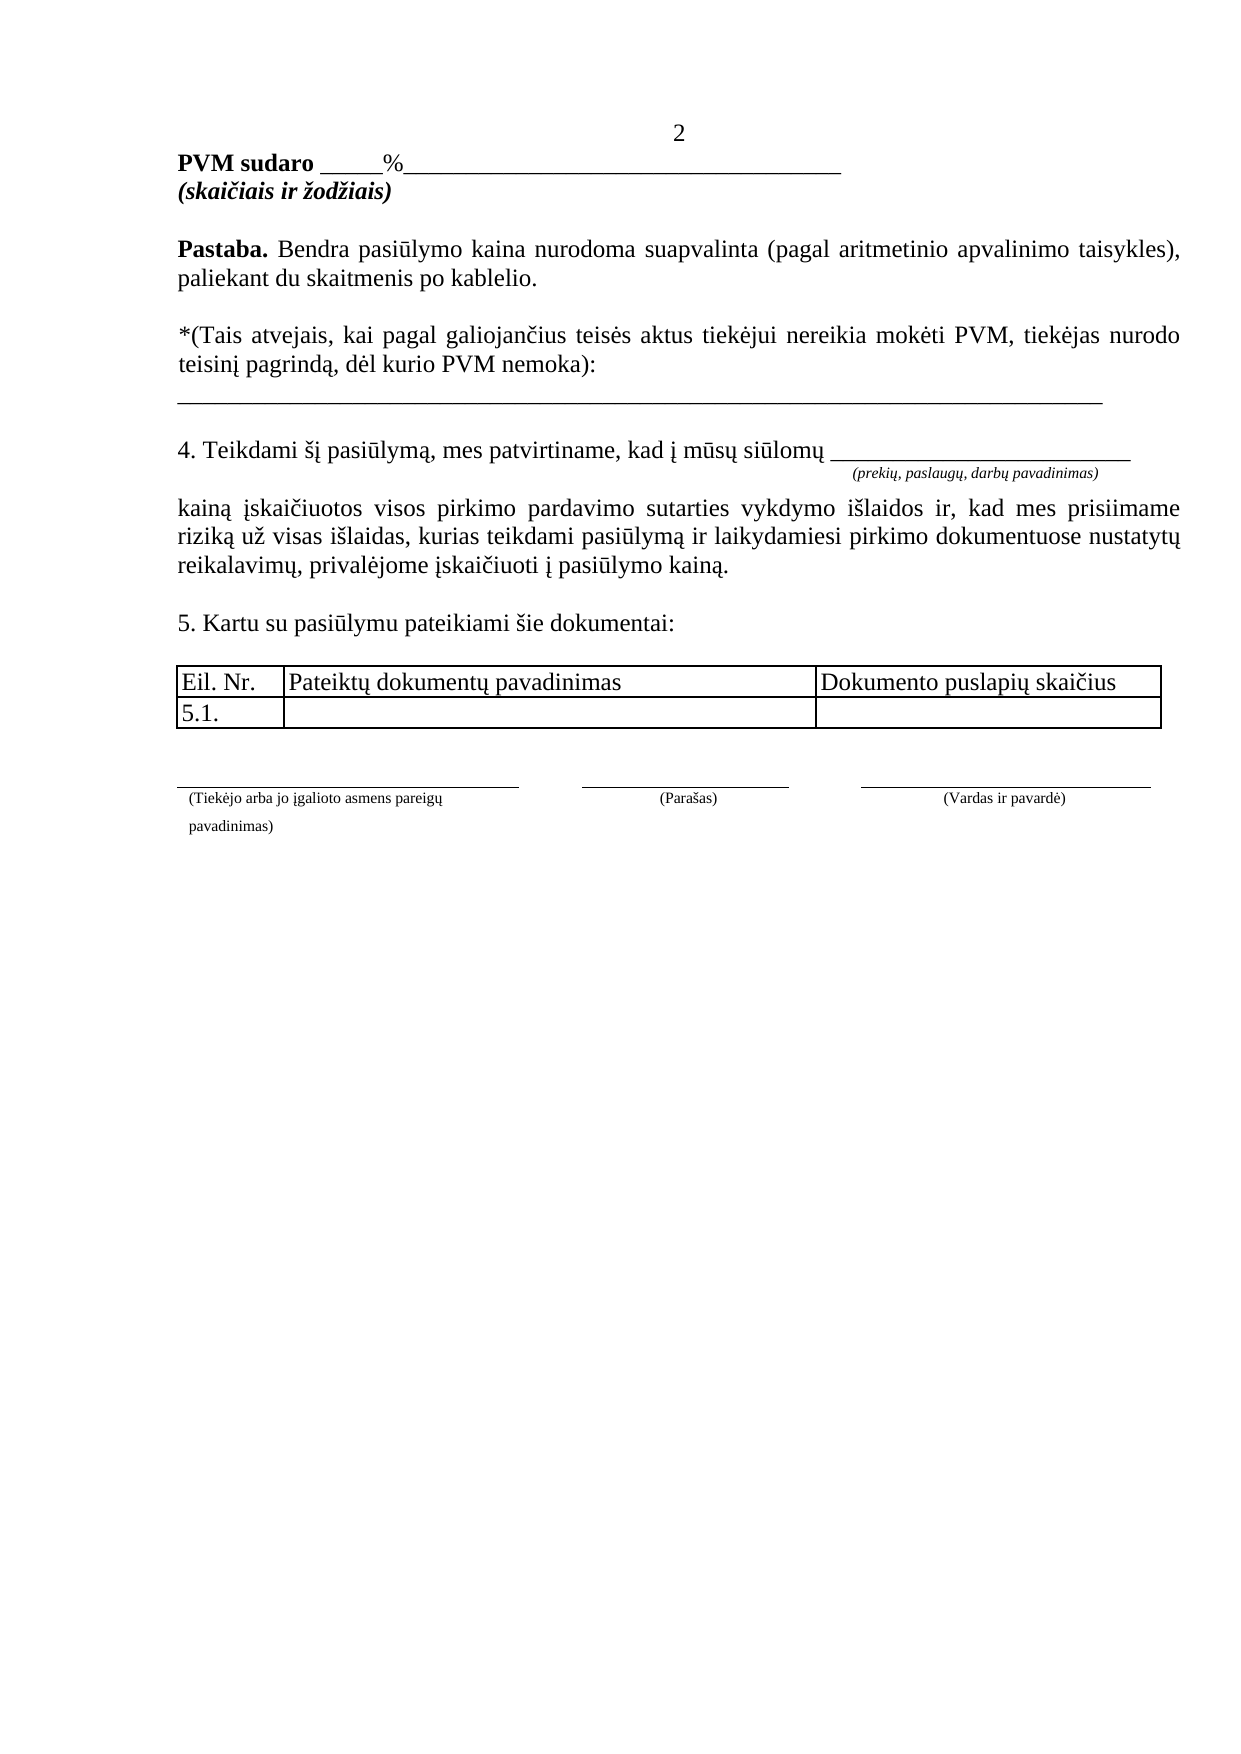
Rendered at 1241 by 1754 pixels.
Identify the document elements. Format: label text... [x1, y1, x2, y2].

table_header Pateiktų dokumentų pavadinimas [285, 667, 815, 696]
text PVM sudaro _____%___________________________________ [177, 148, 1181, 176]
text kainą įskaičiuotos visos pirkimo pardavimo sutarties vykdymo išlaidos ir, kad mes prisiimame riziką už visas išlaidas, kurias teikdami pasiūlymą ir laikydamiesi pirkimo dokumentuose nustatytų reikalavimų, privalėjome įskaičiuoti į pasiūlymo kainą. [177, 493, 1181, 579]
table_header [177, 758, 519, 787]
table_cell (Parašas) [519, 787, 861, 846]
table_header [861, 758, 1151, 787]
table_cell [817, 698, 1160, 727]
text __________________________________________________________________________ [177, 378, 1181, 406]
table_header [519, 758, 582, 787]
text Pastaba. Bendra pasiūlymo kaina nurodoma suapvalinta (pagal aritmetinio apvalinimo taisykles), paliekant du skaitmenis po kablelio. [177, 234, 1181, 291]
text (skaičiais ir žodžiais) [177, 176, 1181, 205]
table_cell [285, 698, 815, 727]
table_cell 5.1. [178, 698, 283, 727]
table_cell (Tiekėjo arba jo įgalioto asmens pareigų pavadinimas) [177, 788, 519, 846]
table_header [789, 758, 861, 787]
table_header [582, 758, 788, 787]
text *(Tais atvejais, kai pagal galiojančius teisės aktus tiekėjui nereikia mokėti PVM, tiekėjas nurodo teisinį pagrindą, dėl kurio PVM nemoka): [178, 320, 1181, 378]
text (prekių, paslaugų, darbų pavadinimas) [717, 464, 1181, 493]
table_cell (Vardas ir pavardė) [861, 788, 1151, 846]
text 5. Kartu su pasiūlymu pateikiami šie dokumentai: [177, 608, 1181, 636]
table_header Dokumento puslapių skaičius [817, 667, 1160, 696]
table_header Eil. Nr. [178, 667, 283, 696]
text 4. Teikdami šį pasiūlymą, mes patvirtiname, kad į mūsų siūlomų ________________________ [177, 435, 1181, 464]
